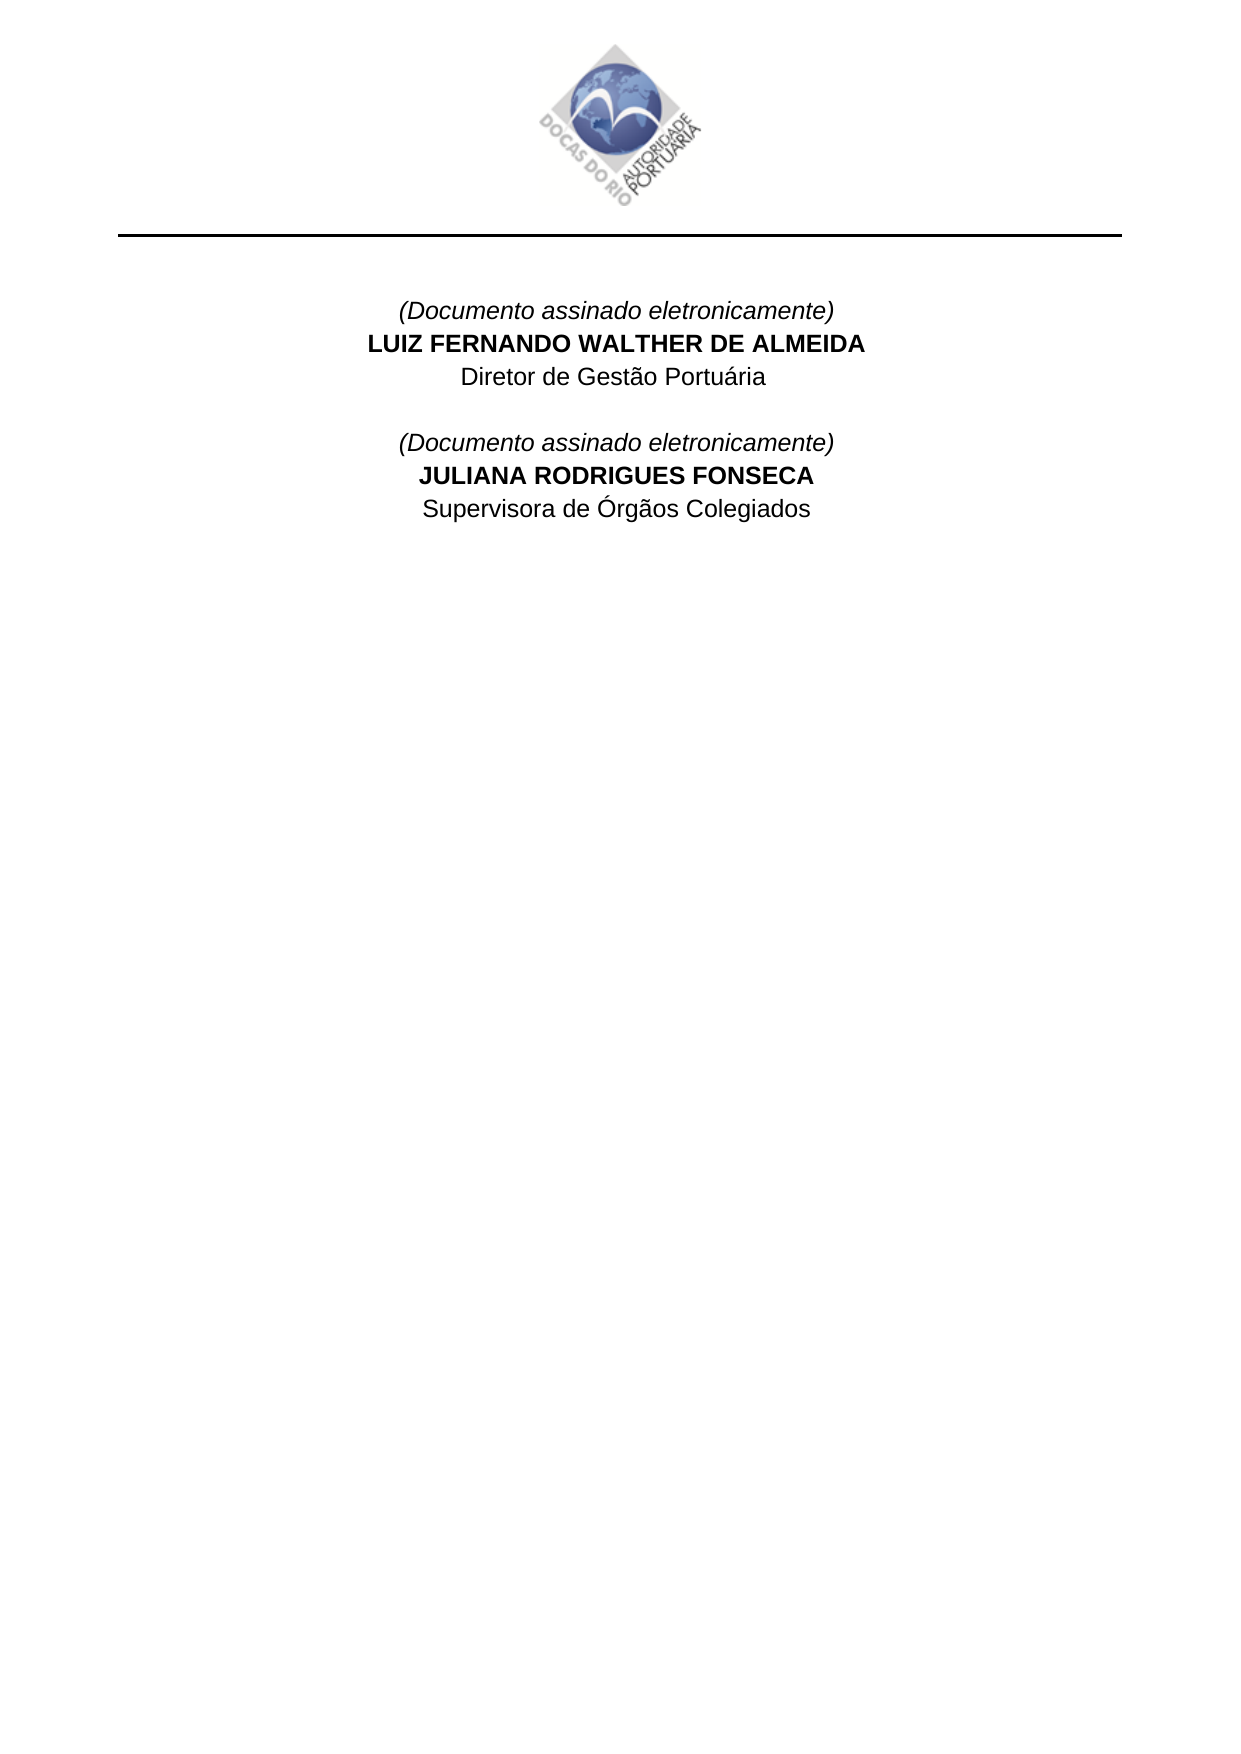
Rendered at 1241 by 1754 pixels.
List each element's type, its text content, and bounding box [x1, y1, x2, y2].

text Diretor de Gestão Portuária [118, 362, 1122, 391]
text (Documento assinado eletronicamente) [118, 428, 1122, 457]
text (Documento assinado eletronicamente) [118, 296, 1122, 325]
text LUIZ FERNANDO WALTHER DE ALMEIDA [118, 329, 1122, 358]
text Supervisora de Órgãos Colegiados [118, 494, 1122, 523]
text JULIANA RODRIGUES FONSECA [118, 461, 1122, 490]
